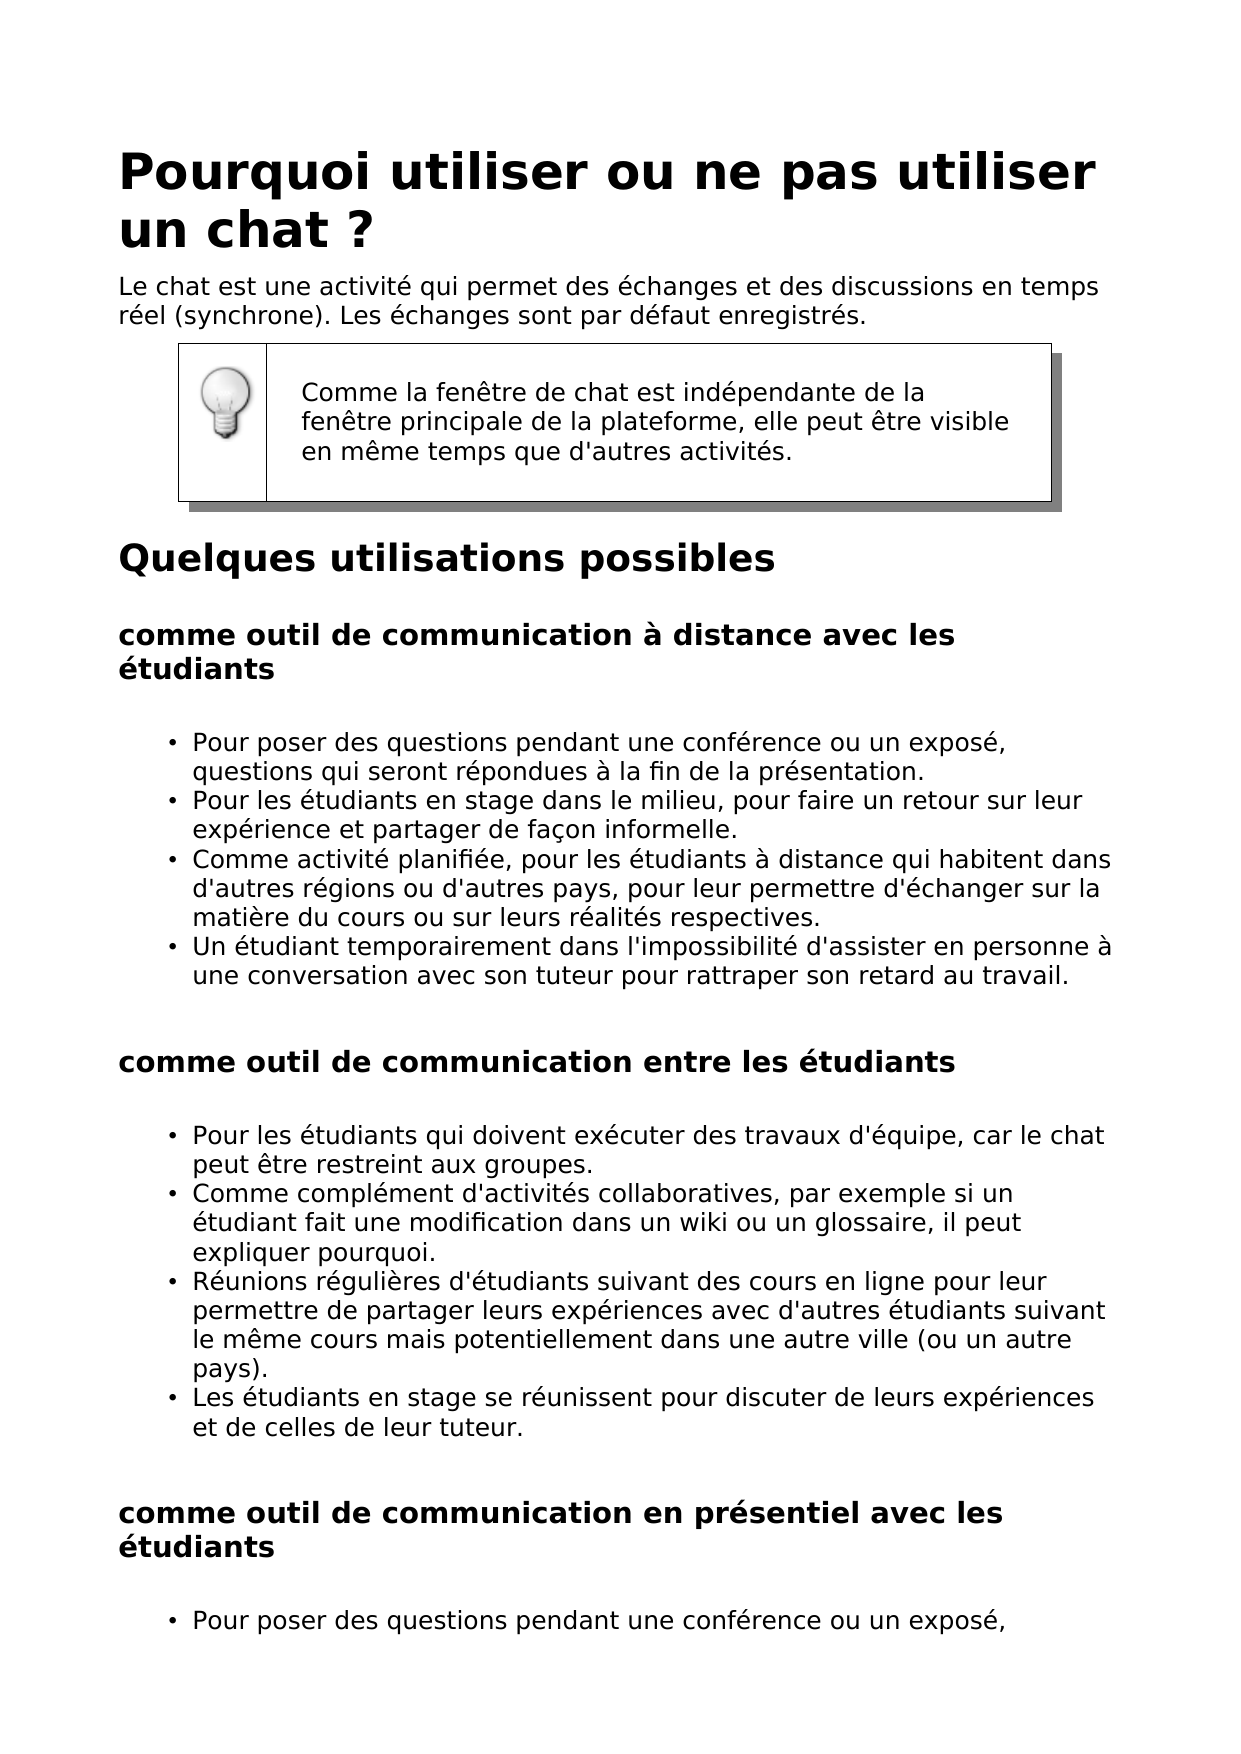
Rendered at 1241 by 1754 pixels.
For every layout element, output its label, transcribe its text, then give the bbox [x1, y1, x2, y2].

list Comme complément d'activités collaboratives, par exemple si un étudiant fait une modification dans un wiki ou un glossaire, il peut expliquer pourquoi. [177, 1179, 1122, 1267]
table_header [179, 344, 266, 501]
subtitle comme outil de communication en présentiel avec les étudiants [118, 1496, 1122, 1564]
list Comme activité planifiée, pour les étudiants à distance qui habitent dans d'autres régions ou d'autres pays, pour leur permettre d'échanger sur la matière du cours ou sur leurs réalités respectives. [177, 845, 1122, 932]
list Un étudiant temporairement dans l'impossibilité d'assister en personne à une conversation avec son tuteur pour rattraper son retard au travail. [177, 932, 1122, 991]
subtitle Pourquoi utiliser ou ne pas utiliser un chat ? [118, 143, 1122, 259]
list Pour les étudiants en stage dans le milieu, pour faire un retour sur leur expérience et partager de façon informelle. [177, 786, 1122, 845]
subtitle Quelques utilisations possibles [118, 537, 1122, 581]
list Pour les étudiants qui doivent exécuter des travaux d'équipe, car le chat peut être restreint aux groupes. [177, 1121, 1122, 1179]
text Le chat est une activité qui permet des échanges et des discussions en temps réel (synchrone). Les échanges sont par défaut enregistrés. [118, 272, 1122, 330]
picture [190, 366, 266, 442]
subtitle comme outil de communication entre les étudiants [118, 1045, 1122, 1079]
list Réunions régulières d'étudiants suivant des cours en ligne pour leur permettre de partager leurs expériences avec d'autres étudiants suivant le même cours mais potentiellement dans une autre ville (ou un autre pays). [177, 1267, 1122, 1383]
list Les étudiants en stage se réunissent pour discuter de leurs expériences et de celles de leur tuteur. [177, 1383, 1122, 1442]
table_header Comme la fenêtre de chat est indépendante de la fenêtre principale de la plateforme, elle peut être visible en même temps que d'autres activités. [267, 344, 1051, 501]
subtitle comme outil de communication à distance avec les étudiants [118, 618, 1122, 686]
list Pour poser des questions pendant une conférence ou un exposé, questions qui seront répondues à la fin de la présentation. [177, 728, 1122, 786]
list Pour poser des questions pendant une conférence ou un exposé, [177, 1606, 1122, 1635]
